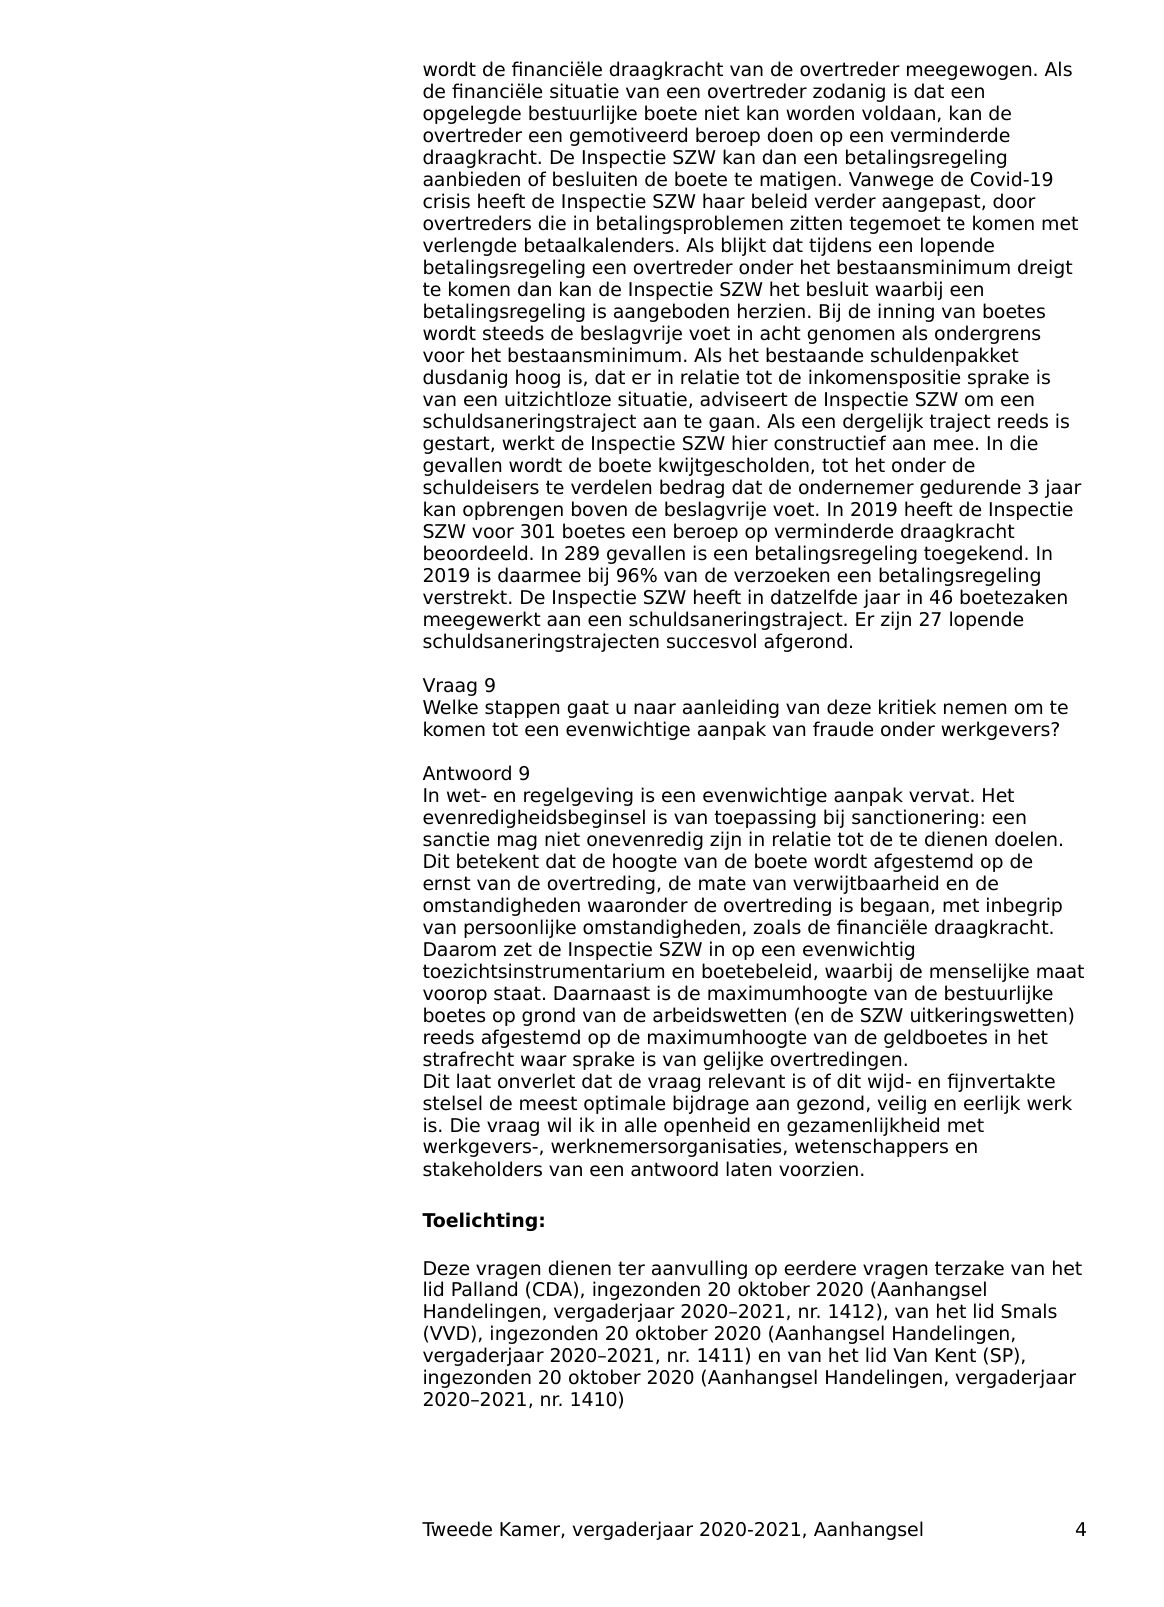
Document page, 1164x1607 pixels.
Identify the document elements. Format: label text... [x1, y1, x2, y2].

subtitle Toelichting: [422, 1210, 1087, 1232]
text Antwoord 9 [422, 763, 1087, 785]
text In wet- en regelgeving is een evenwichtige aanpak vervat. Het evenredigheidsbeginsel is van toepassing bij sanctionering: een sanctie mag niet onevenredig zijn in relatie tot de te dienen doelen. Dit betekent dat de hoogte van de boete wordt afgestemd op de ernst van de overtreding, de mate van verwijtbaarheid en de omstandigheden waaronder de overtreding is begaan, met inbegrip van persoonlijke omstandigheden, zoals de financiële draagkracht. Daarom zet de Inspectie SZW in op een evenwichtig toezichtsinstrumentarium en boetebeleid, waarbij de menselijke maat voorop staat. Daarnaast is de maximumhoogte van de bestuurlijke boetes op grond van de arbeidswetten (en de SZW uitkeringswetten) reeds afgestemd op de maximumhoogte van de geldboetes in het strafrecht waar sprake is van gelijke overtredingen. [422, 785, 1087, 1071]
text Welke stappen gaat u naar aanleiding van deze kritiek nemen om te komen tot een evenwichtige aanpak van fraude onder werkgevers? [422, 697, 1087, 741]
text wordt de financiële draagkracht van de overtreder meegewogen. Als de financiële situatie van een overtreder zodanig is dat een opgelegde bestuurlijke boete niet kan worden voldaan, kan de overtreder een gemotiveerd beroep doen op een verminderde draagkracht. De Inspectie SZW kan dan een betalingsregeling aanbieden of besluiten de boete te matigen. Vanwege de Covid-19 crisis heeft de Inspectie SZW haar beleid verder aangepast, door overtreders die in betalingsproblemen zitten tegemoet te komen met verlengde betaalkalenders. Als blijkt dat tijdens een lopende betalingsregeling een overtreder onder het bestaansminimum dreigt te komen dan kan de Inspectie SZW het besluit waarbij een betalingsregeling is aangeboden herzien. Bij de inning van boetes wordt steeds de beslagvrije voet in acht genomen als ondergrens voor het bestaansminimum. Als het bestaande schuldenpakket dusdanig hoog is, dat er in relatie tot de inkomenspositie sprake is van een uitzichtloze situatie, adviseert de Inspectie SZW om een schuldsaneringstraject aan te gaan. Als een dergelijk traject reeds is gestart, werkt de Inspectie SZW hier constructief aan mee. In die gevallen wordt de boete kwijtgescholden, tot het onder de schuldeisers te verdelen bedrag dat de ondernemer gedurende 3 jaar kan opbrengen boven de beslagvrije voet. In 2019 heeft de Inspectie SZW voor 301 boetes een beroep op verminderde draagkracht beoordeeld. In 289 gevallen is een betalingsregeling toegekend. In 2019 is daarmee bij 96% van de verzoeken een betalingsregeling verstrekt. De Inspectie SZW heeft in datzelfde jaar in 46 boetezaken meegewerkt aan een schuldsaneringstraject. Er zijn 27 lopende schuldsaneringstrajecten succesvol afgerond. [422, 59, 1087, 652]
text Dit laat onverlet dat de vraag relevant is of dit wijd- en fijnvertakte stelsel de meest optimale bijdrage aan gezond, veilig en eerlijk werk is. Die vraag wil ik in alle openheid en gezamenlijkheid met werkgevers-, werknemersorganisaties, wetenschappers en stakeholders van een antwoord laten voorzien. [422, 1071, 1087, 1180]
text Vraag 9 [422, 675, 1087, 697]
text Deze vragen dienen ter aanvulling op eerdere vragen terzake van het lid Palland (CDA), ingezonden 20 oktober 2020 (Aanhangsel Handelingen, vergaderjaar 2020–2021, nr. 1412), van het lid Smals (VVD), ingezonden 20 oktober 2020 (Aanhangsel Handelingen, vergaderjaar 2020–2021, nr. 1411) en van het lid Van Kent (SP), ingezonden 20 oktober 2020 (Aanhangsel Handelingen, vergaderjaar 2020–2021, nr. 1410) [422, 1257, 1087, 1411]
